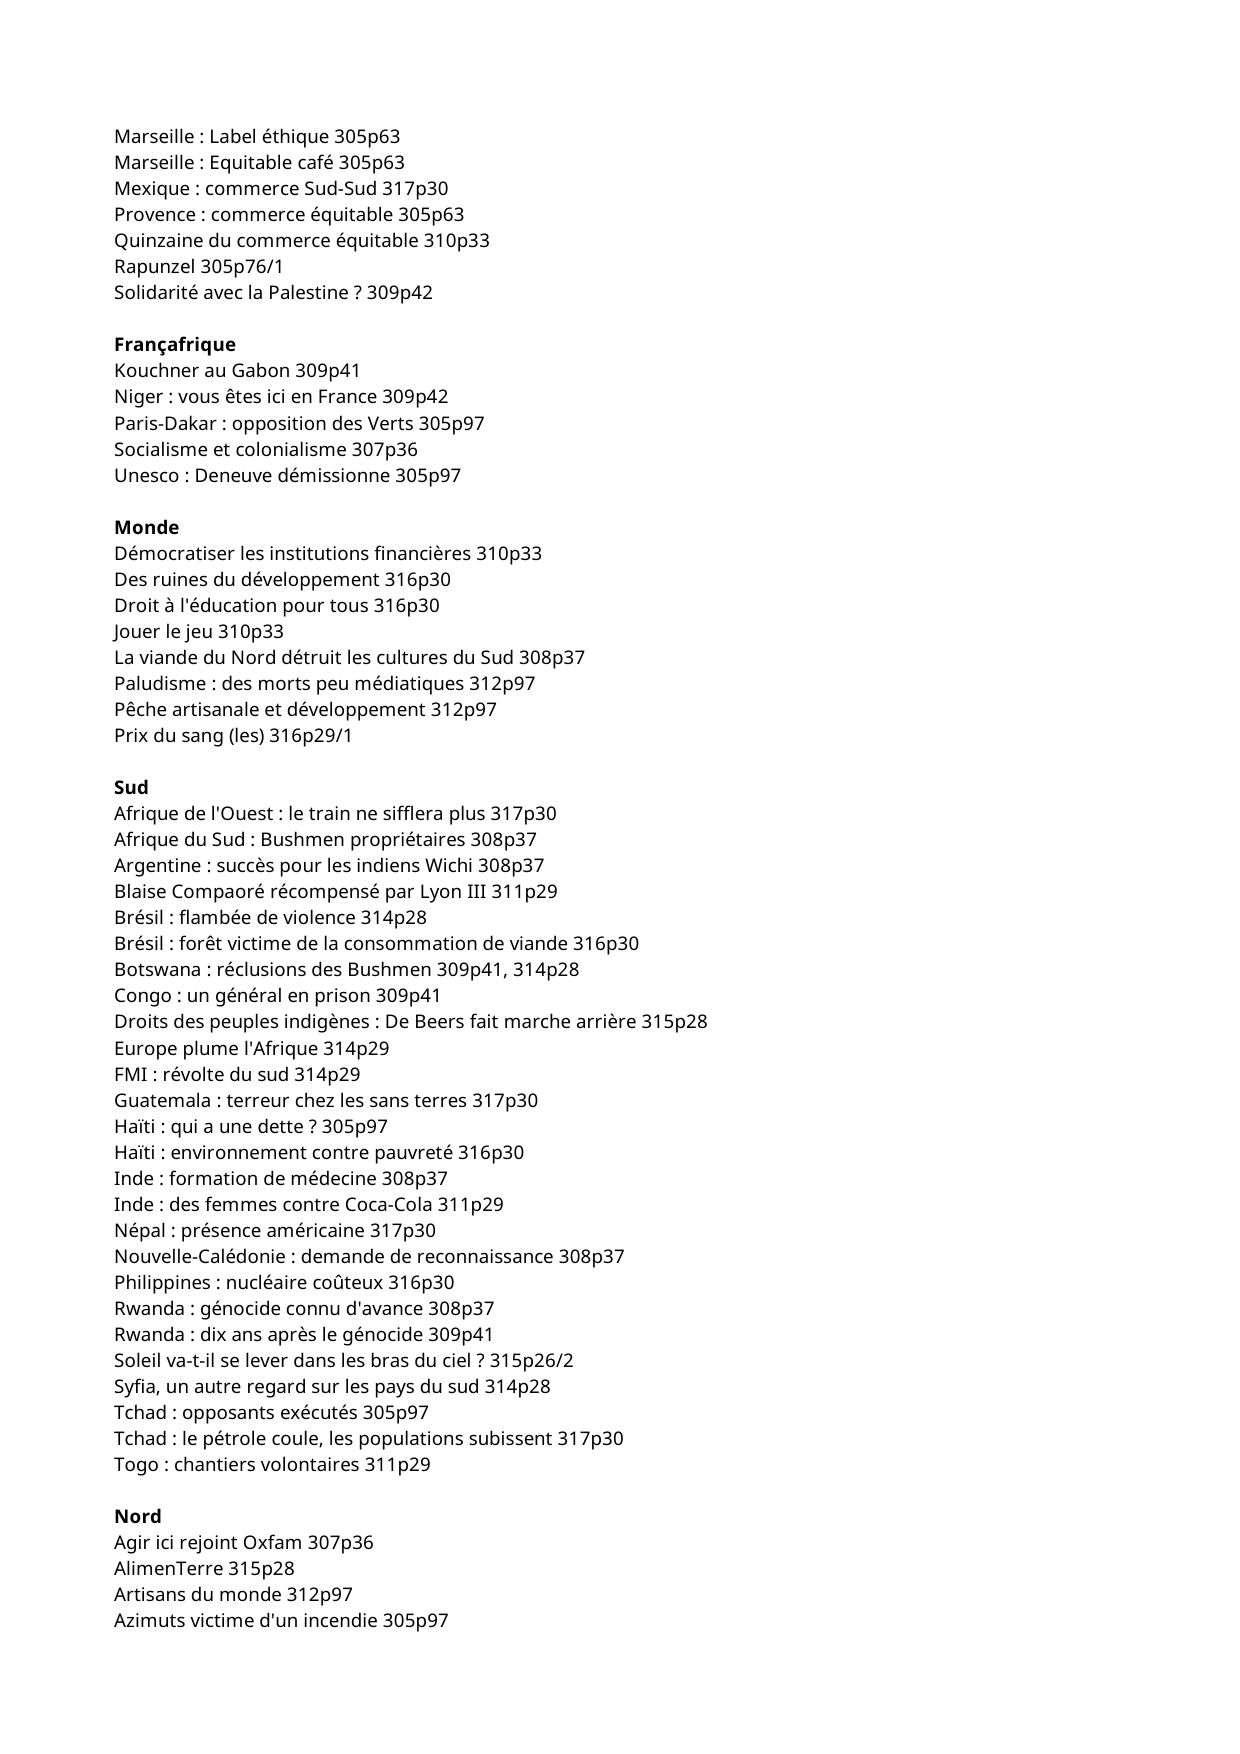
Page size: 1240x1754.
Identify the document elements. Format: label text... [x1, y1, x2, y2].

text Prix du sang (les) 316p29/1 [114, 722, 1126, 748]
text Afrique du Sud : Bushmen propriétaires 308p37 [114, 826, 1126, 852]
text Démocratiser les institutions financières 310p33 [114, 539, 1126, 566]
text Nouvelle-Calédonie : demande de reconnaissance 308p37 [114, 1243, 1126, 1269]
text Congo : un général en prison 309p41 [114, 982, 1126, 1008]
text Sud [114, 774, 1126, 800]
text AlimenTerre 315p28 [114, 1555, 1126, 1581]
text Marseille : Label éthique 305p63 [114, 123, 1126, 149]
text Françafrique [114, 331, 1126, 357]
text Inde : formation de médecine 308p37 [114, 1164, 1126, 1191]
text Népal : présence américaine 317p30 [114, 1217, 1126, 1243]
text Mexique : commerce Sud-Sud 317p30 [114, 175, 1126, 201]
text Rapunzel 305p76/1 [114, 253, 1126, 279]
text Droits des peuples indigènes : De Beers fait marche arrière 315p28 [114, 1008, 1126, 1034]
text Azimuts victime d'un incendie 305p97 [114, 1607, 1126, 1633]
text Jouer le jeu 310p33 [114, 618, 1126, 644]
text Des ruines du développement 316p30 [114, 566, 1126, 592]
text Marseille : Equitable café 305p63 [114, 149, 1126, 175]
text Botswana : réclusions des Bushmen 309p41, 314p28 [114, 956, 1126, 982]
text Syfia, un autre regard sur les pays du sud 314p28 [114, 1373, 1126, 1399]
text Pêche artisanale et développement 312p97 [114, 696, 1126, 722]
text Philippines : nucléaire coûteux 316p30 [114, 1269, 1126, 1295]
text Unesco : Deneuve démissionne 305p97 [114, 461, 1126, 487]
text Provence : commerce équitable 305p63 [114, 201, 1126, 227]
text Rwanda : dix ans après le génocide 309p41 [114, 1321, 1126, 1347]
text Kouchner au Gabon 309p41 [114, 357, 1126, 383]
text Argentine : succès pour les indiens Wichi 308p37 [114, 852, 1126, 878]
text Europe plume l'Afrique 314p29 [114, 1034, 1126, 1060]
text Haïti : qui a une dette ? 305p97 [114, 1112, 1126, 1138]
text Paris-Dakar : opposition des Verts 305p97 [114, 409, 1126, 435]
text La viande du Nord détruit les cultures du Sud 308p37 [114, 644, 1126, 670]
text Brésil : forêt victime de la consommation de viande 316p30 [114, 930, 1126, 956]
text Paludisme : des morts peu médiatiques 312p97 [114, 670, 1126, 696]
text Togo : chantiers volontaires 311p29 [114, 1451, 1126, 1477]
text Brésil : flambée de violence 314p28 [114, 904, 1126, 930]
text Artisans du monde 312p97 [114, 1581, 1126, 1607]
text Monde [114, 513, 1126, 539]
text Droit à l'éducation pour tous 316p30 [114, 592, 1126, 618]
text Tchad : opposants exécutés 305p97 [114, 1399, 1126, 1425]
text Rwanda : génocide connu d'avance 308p37 [114, 1295, 1126, 1321]
text FMI : révolte du sud 314p29 [114, 1060, 1126, 1086]
text Solidarité avec la Palestine ? 309p42 [114, 279, 1126, 305]
text Socialisme et colonialisme 307p36 [114, 435, 1126, 461]
text Blaise Compaoré récompensé par Lyon III 311p29 [114, 878, 1126, 904]
text Nord [114, 1503, 1126, 1529]
text Haïti : environnement contre pauvreté 316p30 [114, 1138, 1126, 1164]
text Agir ici rejoint Oxfam 307p36 [114, 1529, 1126, 1555]
text Guatemala : terreur chez les sans terres 317p30 [114, 1086, 1126, 1112]
text Quinzaine du commerce équitable 310p33 [114, 227, 1126, 253]
text Afrique de l'Ouest : le train ne sifflera plus 317p30 [114, 800, 1126, 826]
text Soleil va-t-il se lever dans les bras du ciel ? 315p26/2 [114, 1347, 1126, 1373]
text Tchad : le pétrole coule, les populations subissent 317p30 [114, 1425, 1126, 1451]
text Inde : des femmes contre Coca-Cola 311p29 [114, 1191, 1126, 1217]
text Niger : vous êtes ici en France 309p42 [114, 383, 1126, 409]
